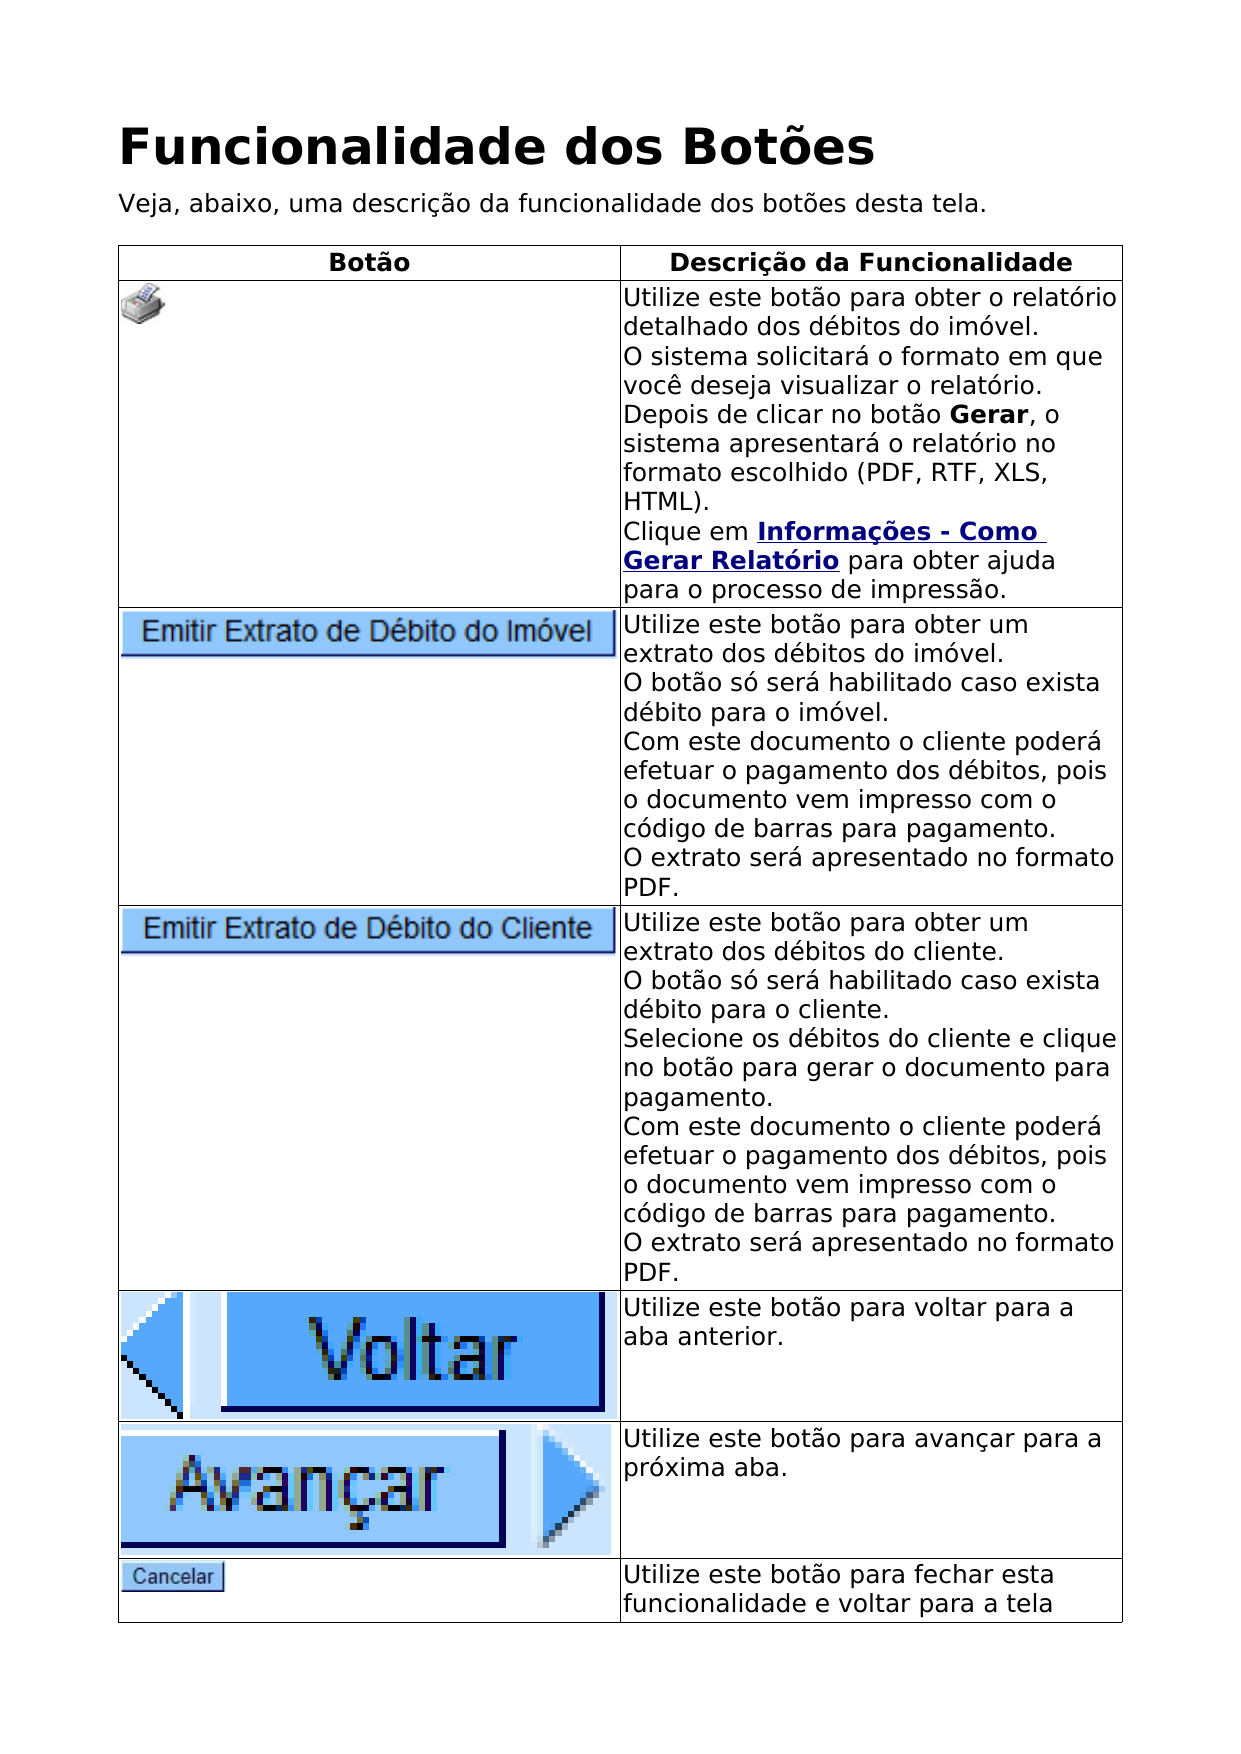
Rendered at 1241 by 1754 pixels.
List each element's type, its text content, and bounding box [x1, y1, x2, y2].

table_cell Utilize este botão para obter um extrato dos débitos do imóvel. O botão só será habilitado caso exista débito para o imóvel. Com este documento o cliente poderá efetuar o pagamento dos débitos, pois o documento vem impresso com o código de barras para pagamento. O extrato será apresentado no formato PDF. [621, 608, 1122, 905]
table_cell Utilize este botão para fechar esta funcionalidade e voltar para a tela [621, 1559, 1122, 1622]
picture [121, 1424, 618, 1555]
table_cell [119, 906, 620, 1290]
picture [121, 610, 618, 659]
table_cell Utilize este botão para obter o relatório detalhado dos débitos do imóvel. O sistema solicitará o formato em que você deseja visualizar o relatório. Depois de clicar no botão Gerar, o sistema apresentará o relatório no formato escolhido (PDF, RTF, XLS, HTML). Clique em Informações - Como Gerar Relatório para obter ajuda para o processo de impressão. [621, 281, 1122, 607]
table_cell Utilize este botão para obter um extrato dos débitos do cliente. O botão só será habilitado caso exista débito para o cliente. Selecione os débitos do cliente e clique no botão para gerar o documento para pagamento. Com este documento o cliente poderá efetuar o pagamento dos débitos, pois o documento vem impresso com o código de barras para pagamento. O extrato será apresentado no formato PDF. [621, 906, 1122, 1290]
table_cell [119, 1559, 620, 1622]
table_cell Utilize este botão para avançar para a próxima aba. [621, 1422, 1122, 1557]
text Veja, abaixo, uma descrição da funcionalidade dos botões desta tela. [118, 189, 1122, 218]
table_cell [119, 281, 620, 607]
table_header Botão [119, 246, 620, 280]
picture [121, 1560, 226, 1592]
table_cell [119, 608, 620, 905]
table_cell Utilize este botão para voltar para a aba anterior. [621, 1291, 1122, 1421]
picture [121, 907, 618, 956]
subtitle Funcionalidade dos Botões [118, 118, 1122, 176]
picture [121, 283, 165, 324]
table_header Descrição da Funcionalidade [621, 246, 1122, 280]
picture [121, 1292, 618, 1419]
